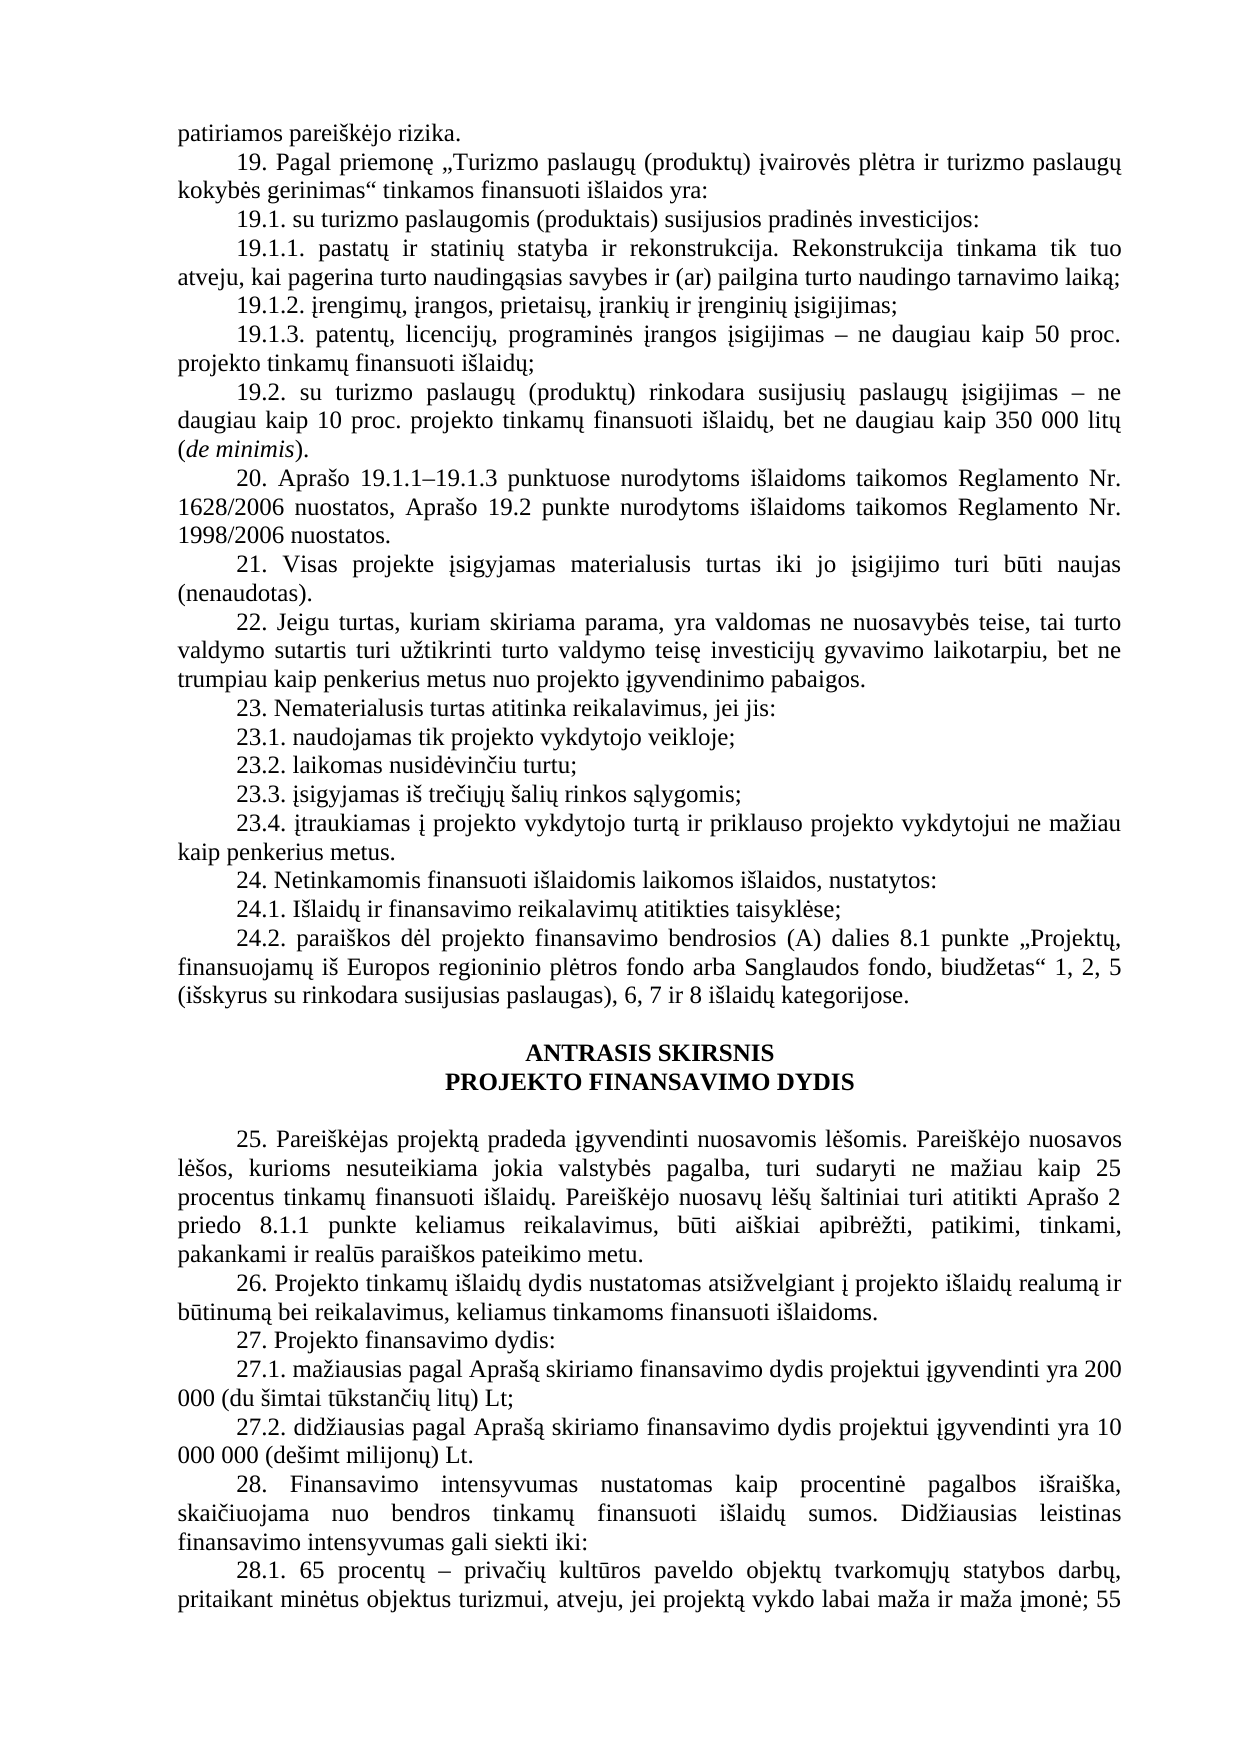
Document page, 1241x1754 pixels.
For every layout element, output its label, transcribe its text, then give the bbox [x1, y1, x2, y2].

text 20. Aprašo 19.1.1–19.1.3 punktuose nurodytoms išlaidoms taikomos Reglamento Nr. 1628/2006 nuostatos, Aprašo 19.2 punkte nurodytoms išlaidoms taikomos Reglamento Nr. 1998/2006 nuostatos. [177, 463, 1122, 549]
text 22. Jeigu turtas, kuriam skiriama parama, yra valdomas ne nuosavybės teise, tai turto valdymo sutartis turi užtikrinti turto valdymo teisę investicijų gyvavimo laikotarpiu, bet ne trumpiau kaip penkerius metus nuo projekto įgyvendinimo pabaigos. [177, 607, 1122, 693]
text 28.1. 65 procentų – privačių kultūros paveldo objektų tvarkomųjų statybos darbų, pritaikant minėtus objektus turizmui, atveju, jei projektą vykdo labai maža ir maža įmonė; 55 [177, 1556, 1122, 1613]
text ANTRASIS SKIRSNIS [177, 1038, 1122, 1067]
text 27.2. didžiausias pagal Aprašą skiriamo finansavimo dydis projektui įgyvendinti yra 10 000 000 (dešimt milijonų) Lt. [177, 1412, 1122, 1469]
text 27.1. mažiausias pagal Aprašą skiriamo finansavimo dydis projektui įgyvendinti yra 200 000 (du šimtai tūkstančių litų) Lt; [177, 1354, 1122, 1412]
text 19.1.1. pastatų ir statinių statyba ir rekonstrukcija. Rekonstrukcija tinkama tik tuo atveju, kai pagerina turto naudingąsias savybes ir (ar) pailgina turto naudingo tarnavimo laiką; [177, 233, 1122, 291]
text 21. Visas projekte įsigyjamas materialusis turtas iki jo įsigijimo turi būti naujas (nenaudotas). [177, 549, 1122, 607]
text 27. Projekto finansavimo dydis: [177, 1326, 1122, 1354]
text 24.1. Išlaidų ir finansavimo reikalavimų atitikties taisyklėse; [177, 894, 1122, 923]
text 25. Pareiškėjas projektą pradeda įgyvendinti nuosavomis lėšomis. Pareiškėjo nuosavos lėšos, kurioms nesuteikiama jokia valstybės pagalba, turi sudaryti ne mažiau kaip 25 procentus tinkamų finansuoti išlaidų. Pareiškėjo nuosavų lėšų šaltiniai turi atitikti Aprašo 2 priedo 8.1.1 punkte keliamus reikalavimus, būti aiškiai apibrėžti, patikimi, tinkami, pakankami ir realūs paraiškos pateikimo metu. [177, 1124, 1122, 1268]
text 19. Pagal priemonę „Turizmo paslaugų (produktų) įvairovės plėtra ir turizmo paslaugų kokybės gerinimas“ tinkamos finansuoti išlaidos yra: [177, 147, 1122, 204]
text 23.1. naudojamas tik projekto vykdytojo veikloje; [177, 722, 1122, 751]
text 19.1.2. įrengimų, įrangos, prietaisų, įrankių ir įrenginių įsigijimas; [177, 291, 1122, 319]
text 19.2. su turizmo paslaugų (produktų) rinkodara susijusių paslaugų įsigijimas – ne daugiau kaip 10 proc. projekto tinkamų finansuoti išlaidų, bet ne daugiau kaip 350 000 litų (de minimis). [177, 377, 1122, 463]
text 23.3. įsigyjamas iš trečiųjų šalių rinkos sąlygomis; [177, 779, 1122, 808]
text 23.2. laikomas nusidėvinčiu turtu; [177, 751, 1122, 779]
text 24.2. paraiškos dėl projekto finansavimo bendrosios (A) dalies 8.1 punkte „Projektų, finansuojamų iš Europos regioninio plėtros fondo arba Sanglaudos fondo, biudžetas“ 1, 2, 5 (išskyrus su rinkodara susijusias paslaugas), 6, 7 ir 8 išlaidų kategorijose. [177, 923, 1122, 1009]
text PROJEKTO FINANSAVIMO DYDIS [177, 1067, 1122, 1096]
text 26. Projekto tinkamų išlaidų dydis nustatomas atsižvelgiant į projekto išlaidų realumą ir būtinumą bei reikalavimus, keliamus tinkamoms finansuoti išlaidoms. [177, 1268, 1122, 1326]
text 19.1.3. patentų, licencijų, programinės įrangos įsigijimas – ne daugiau kaip 50 proc. projekto tinkamų finansuoti išlaidų; [177, 319, 1122, 377]
text 23.4. įtraukiamas į projekto vykdytojo turtą ir priklauso projekto vykdytojui ne mažiau kaip penkerius metus. [177, 808, 1122, 866]
text 19.1. su turizmo paslaugomis (produktais) susijusios pradinės investicijos: [177, 204, 1122, 233]
text 23. Nematerialusis turtas atitinka reikalavimus, jei jis: [177, 693, 1122, 722]
text 28. Finansavimo intensyvumas nustatomas kaip procentinė pagalbos išraiška, skaičiuojama nuo bendros tinkamų finansuoti išlaidų sumos. Didžiausias leistinas finansavimo intensyvumas gali siekti iki: [177, 1469, 1122, 1556]
text patiriamos pareiškėjo rizika. [177, 118, 1122, 147]
text 24. Netinkamomis finansuoti išlaidomis laikomos išlaidos, nustatytos: [177, 866, 1122, 894]
